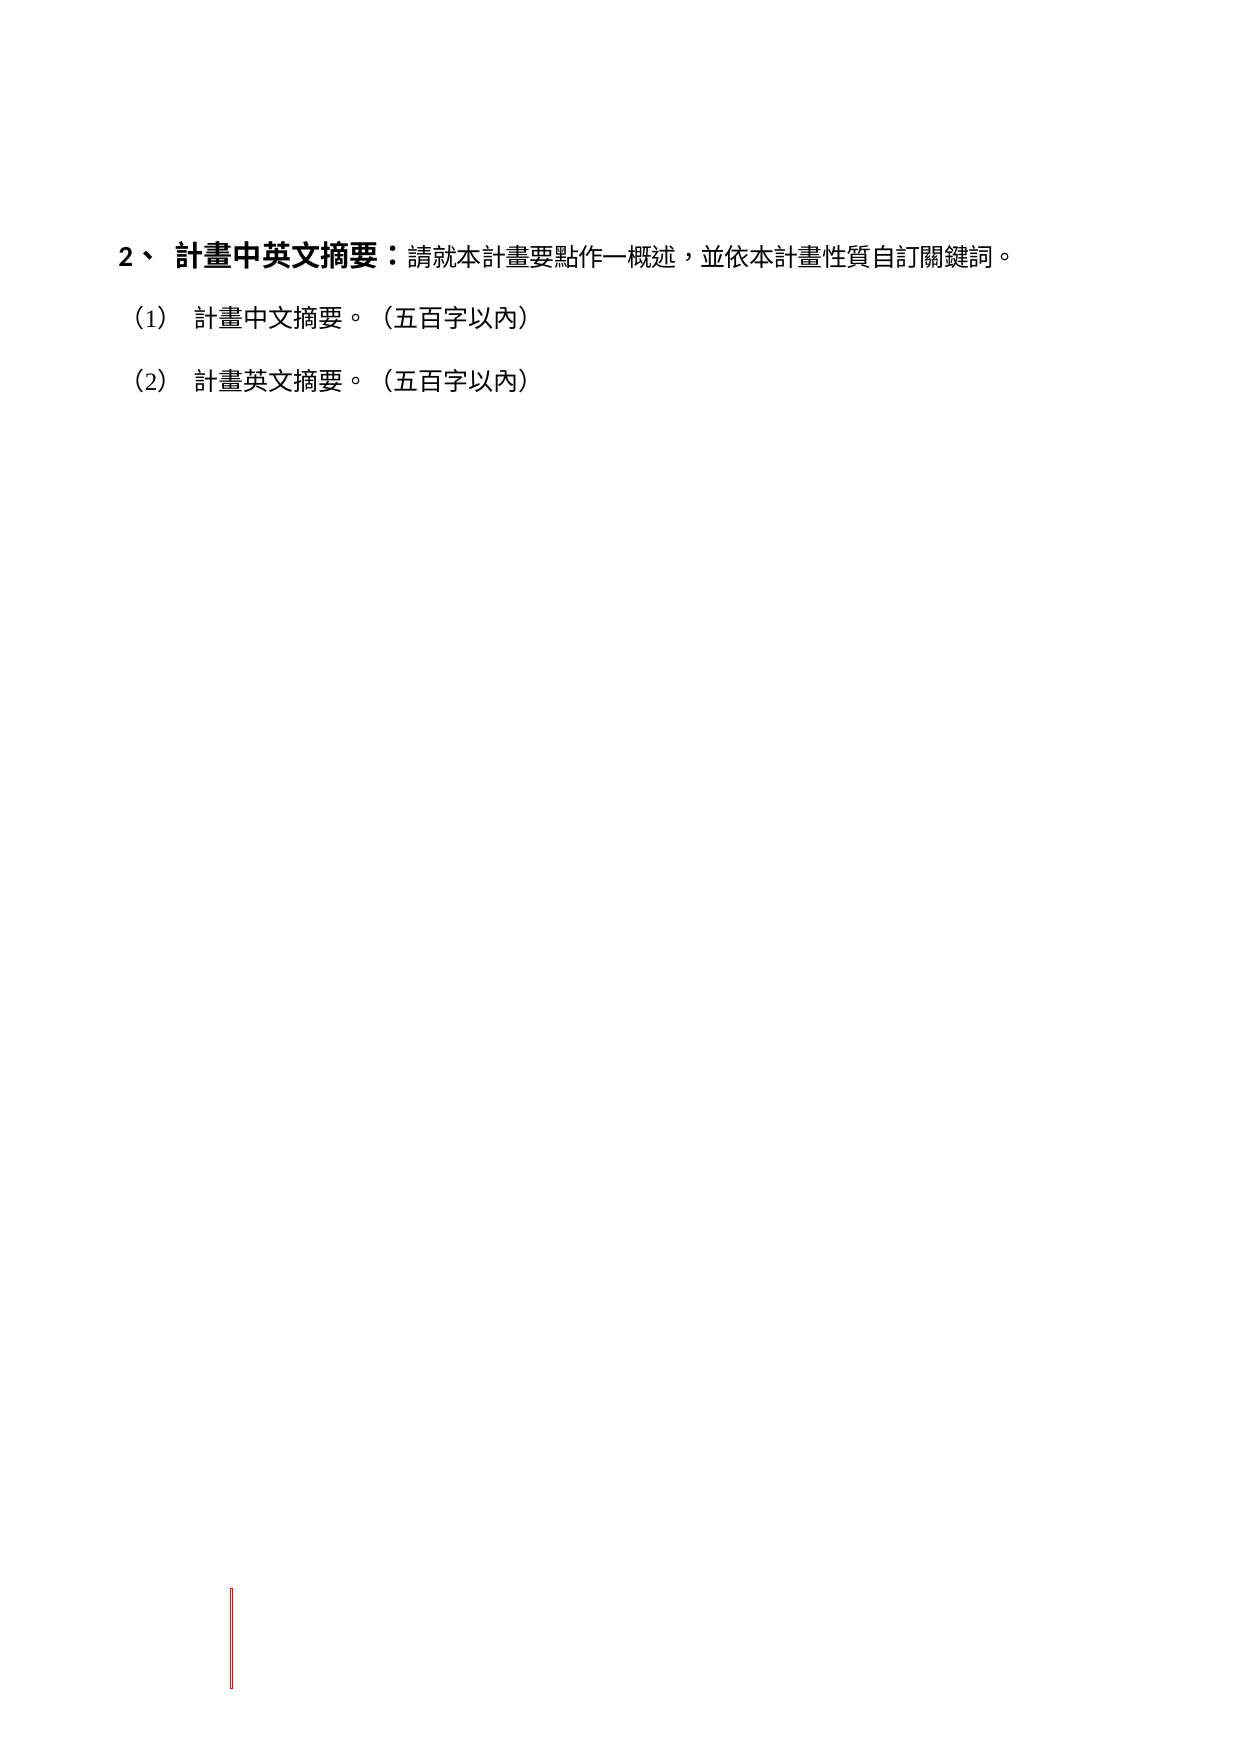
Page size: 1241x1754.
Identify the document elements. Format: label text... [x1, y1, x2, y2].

list 計畫中文摘要。（五百字以內） [119, 275, 1122, 337]
list 計畫英文摘要。（五百字以內） [119, 337, 1122, 400]
list 計畫中英文摘要：請就本計畫要點作一概述，並依本計畫性質自訂關鍵詞。 [118, 212, 1122, 275]
